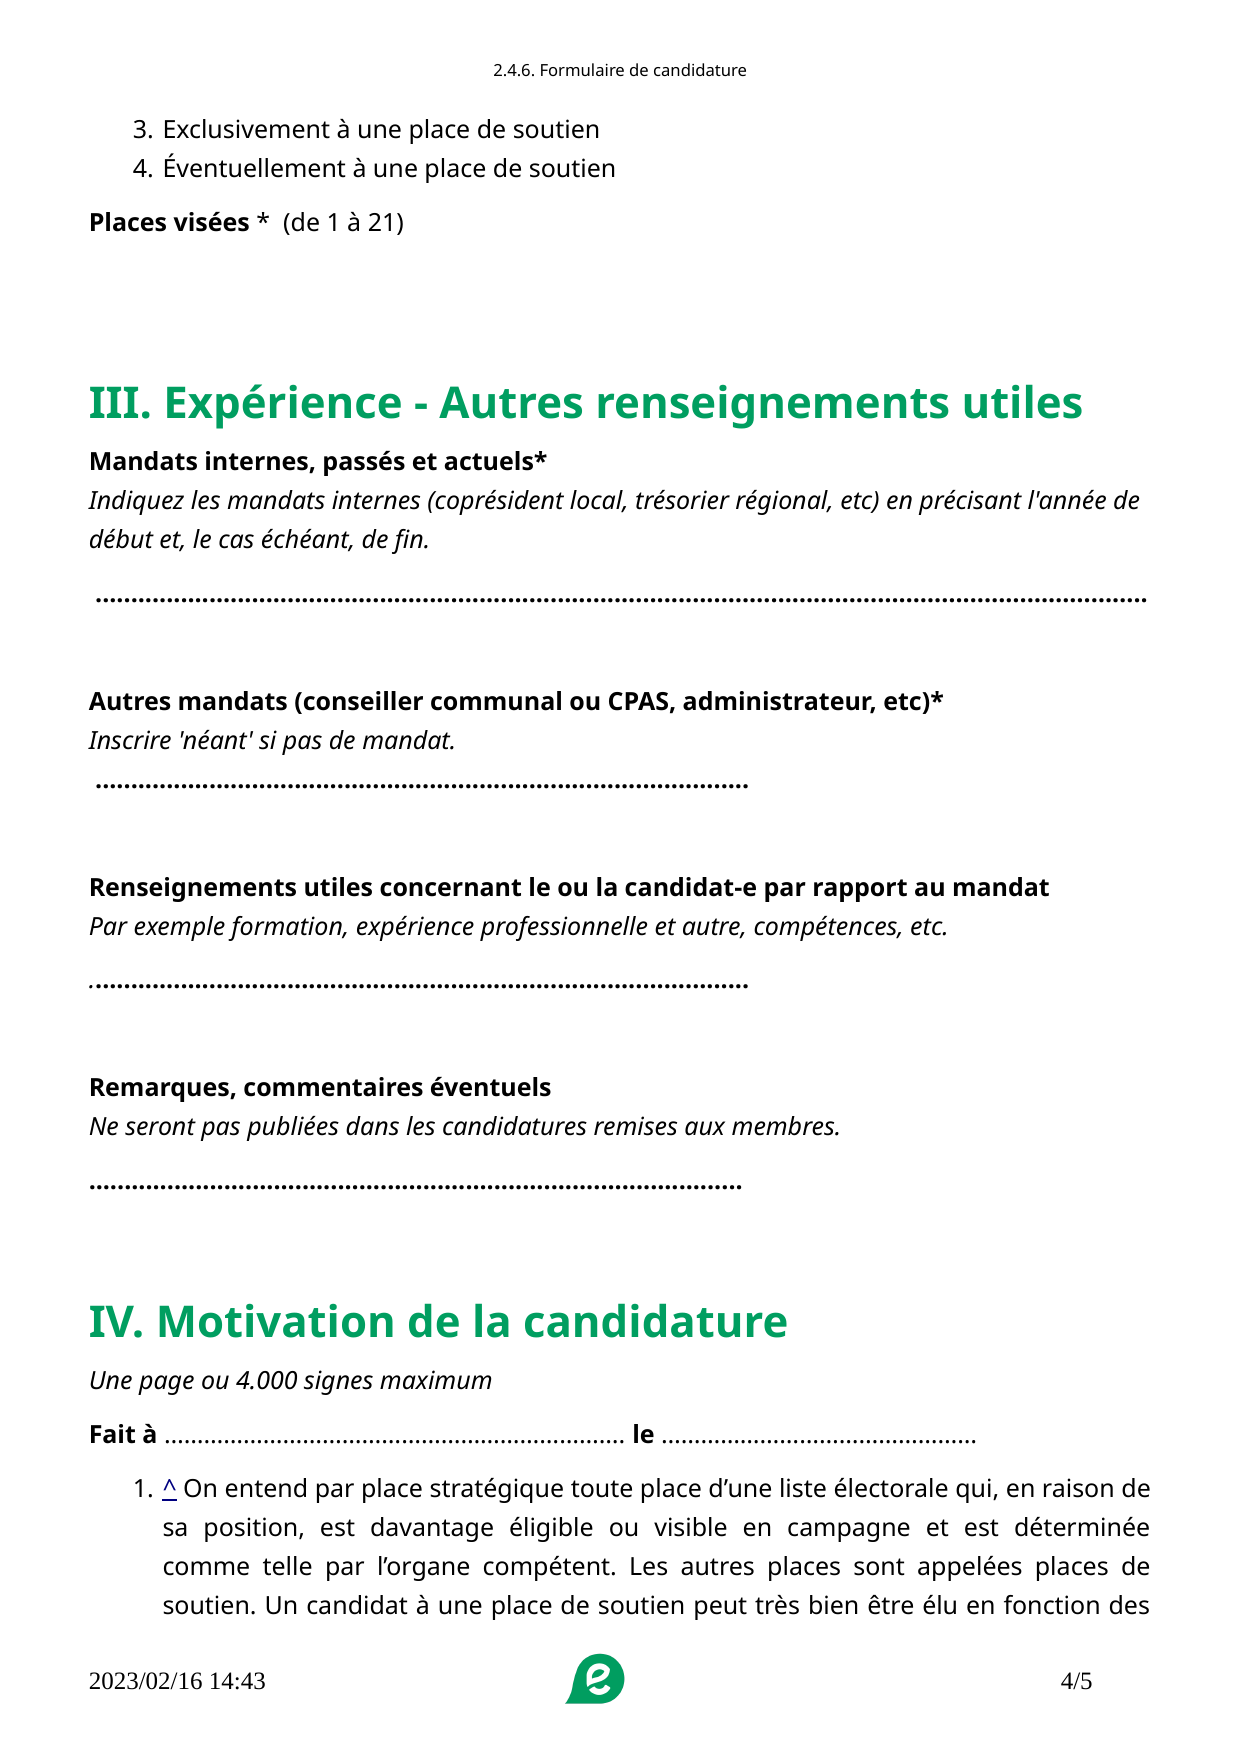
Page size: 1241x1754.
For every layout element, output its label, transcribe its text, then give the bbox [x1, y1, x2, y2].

text Mandats internes, passés et actuels* Indiquez les mandats internes (coprésident local, trésorier régional, etc) en précisant l'année de début et, le cas échéant, de fin. [88, 444, 1152, 556]
text Renseignements utiles concernant le ou la candidat-e par rapport au mandat Par exemple formation, expérience professionnelle et autre, compétences, etc. [88, 869, 1152, 942]
list ^ On entend par place stratégique toute place d’une liste électorale qui, en raison de sa position, est davantage éligible ou visible en campagne et est déterminée comme telle par l’organe compétent. Les autres places sont appelées places de soutien. Un candidat à une place de soutien peut très bien être élu en fonction des [133, 1470, 1152, 1622]
text Places visées * (de 1 à 21) [88, 204, 1152, 238]
list Éventuellement à une place de soutien [133, 150, 1152, 184]
text ............................................................................................ [88, 1162, 1152, 1197]
subtitle III. Expérience - Autres renseignements utiles [88, 372, 1152, 431]
picture [561, 1645, 627, 1712]
text Fait à ……………………………………………………………. le ………………………………………… [88, 1417, 1152, 1451]
text Une page ou 4.000 signes maximum [88, 1363, 1152, 1397]
subtitle IV. Motivation de la candidature [88, 1291, 1152, 1350]
text Remarques, commentaires éventuels Ne seront pas publiées dans les candidatures remises aux membres. [88, 1069, 1152, 1143]
text Autres mandats (conseiller communal ou CPAS, administrateur, etc)* Inscrire 'néant' si pas de mandat. ............................................................................................ [88, 683, 1152, 796]
list Exclusivement à une place de soutien [133, 111, 1152, 145]
text .........................................................................................………………………………………………….. [88, 576, 1152, 610]
text ............................................................................................. [88, 962, 1152, 996]
